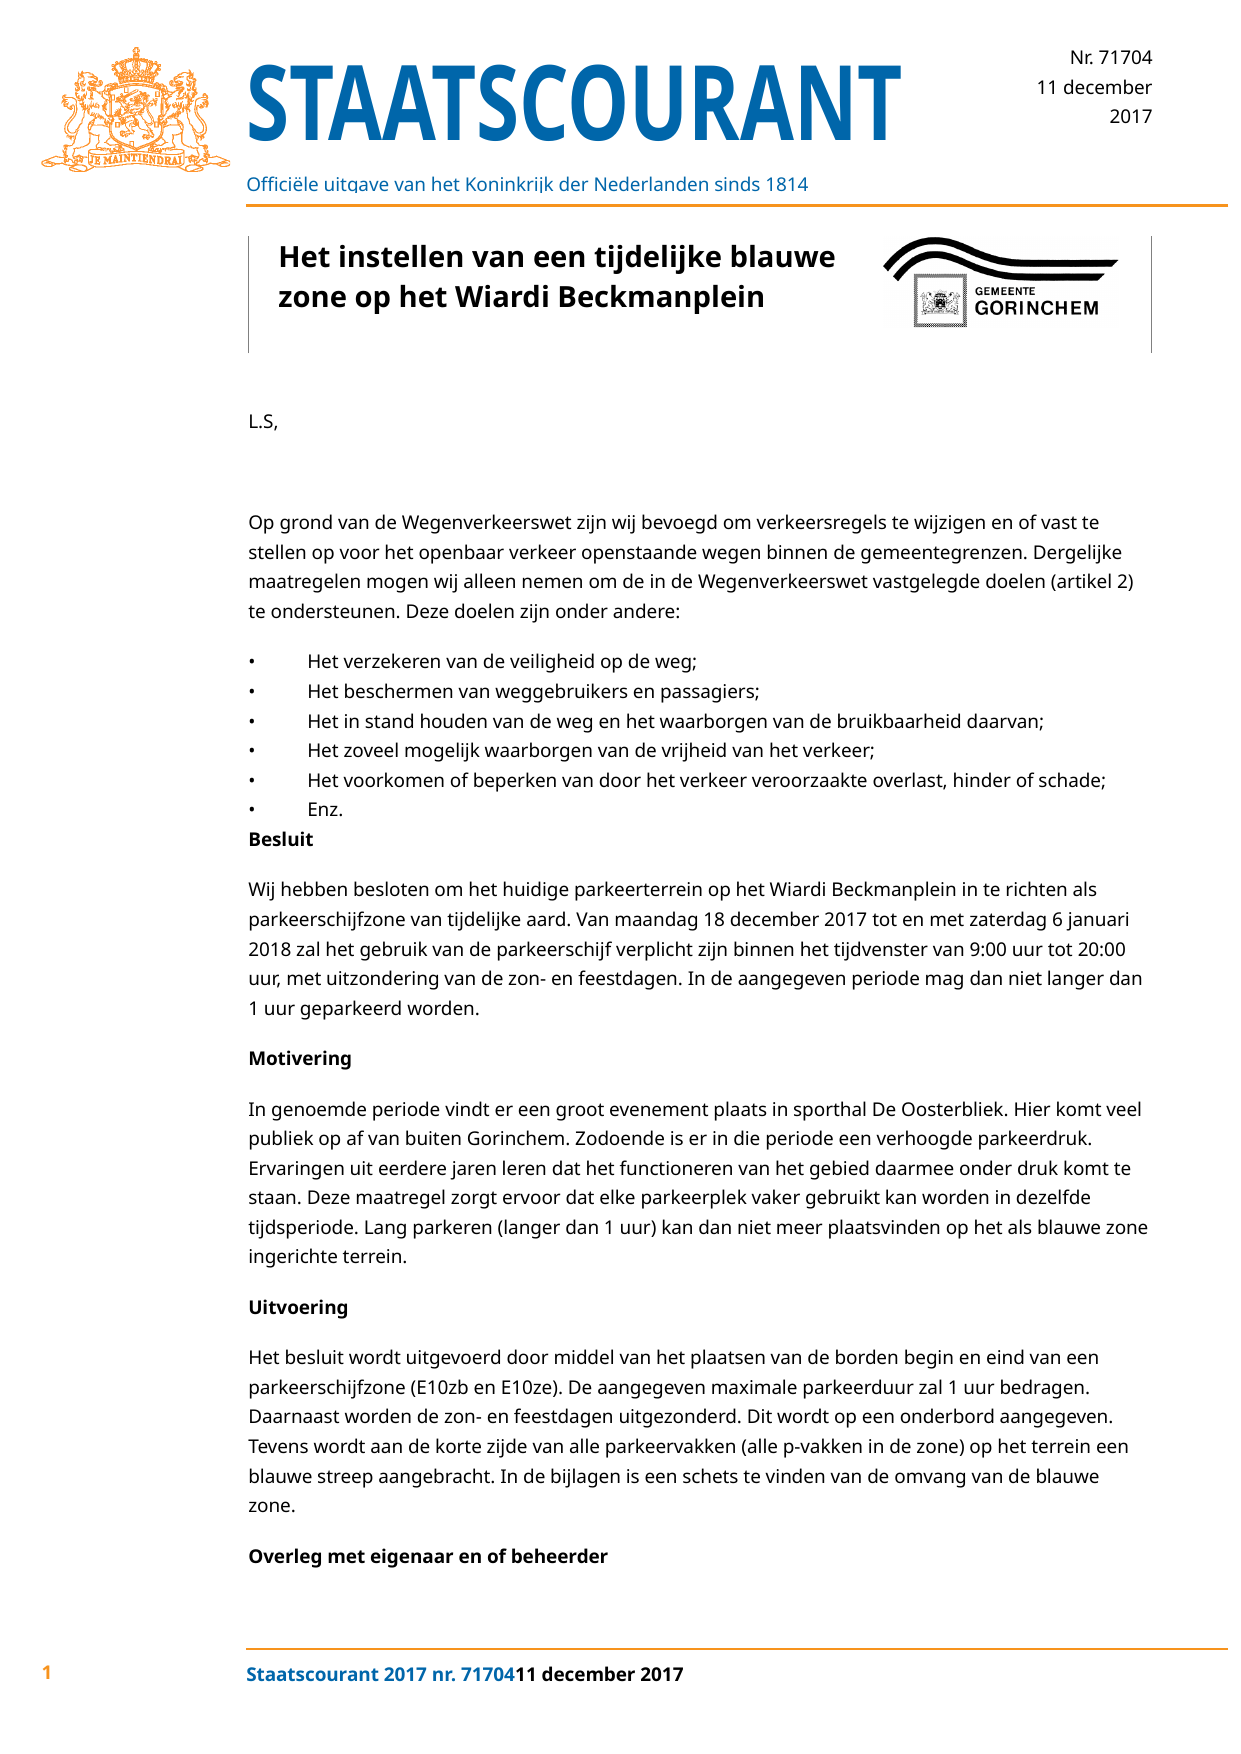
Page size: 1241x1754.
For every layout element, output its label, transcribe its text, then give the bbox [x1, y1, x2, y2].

text Motivering [248, 1045, 1152, 1071]
list Het in stand houden van de weg en het waarborgen van de bruikbaarheid daarvan; [248, 708, 1152, 734]
table_header Het instellen van een tijdelijke blauwe zone op het Wiardi Beckmanplein [249, 236, 850, 353]
text Overleg met eigenaar en of beheerder [248, 1543, 1152, 1569]
text Op grond van de Wegenverkeerswet zijn wij bevoegd om verkeersregels te wijzigen en of vast te stellen op voor het openbaar verkeer openstaande wegen binnen de gemeentegrenzen. Dergelijke maatregelen mogen wij alleen nemen om de in de Wegenverkeerswet vastgelegde doelen (artikel 2) te ondersteunen. Deze doelen zijn onder andere: [248, 509, 1152, 624]
picture [41, 47, 231, 172]
table_header [850, 236, 1151, 353]
list Het voorkomen of beperken van door het verkeer veroorzaakte overlast, hinder of schade; [248, 767, 1152, 793]
text Besluit [248, 826, 1152, 852]
text Het besluit wordt uitgevoerd door middel van het plaatsen van de borden begin en eind van een parkeerschijfzone (E10zb en E10ze). De aangegeven maximale parkeerduur zal 1 uur bedragen. Daarnaast worden de zon- en feestdagen uitgezonderd. Dit wordt op een onderbord aangegeven. Tevens wordt aan de korte zijde van alle parkeervakken (alle p-vakken in de zone) op het terrein een blauwe streep aangebracht. In de bijlagen is een schets te vinden van de omvang van de blauwe zone. [248, 1344, 1152, 1518]
list Het zoveel mogelijk waarborgen van de vrijheid van het verkeer; [248, 737, 1152, 763]
text In genoemde periode vindt er een groot evenement plaats in sporthal De Oosterbliek. Hier komt veel publiek op af van buiten Gorinchem. Zodoende is er in die periode een verhoogde parkeerdruk. Ervaringen uit eerdere jaren leren dat het functioneren van het gebied daarmee onder druk komt te staan. Deze maatregel zorgt ervoor dat elke parkeerplek vaker gebruikt kan worden in dezelfde tijdsperiode. Lang parkeren (langer dan 1 uur) kan dan niet meer plaatsvinden op het als blauwe zone ingerichte terrein. [248, 1096, 1152, 1269]
list Het beschermen van weggebruikers en passagiers; [248, 678, 1152, 704]
list Het verzekeren van de veiligheid op de weg; [248, 649, 1152, 674]
text Wij hebben besloten om het huidige parkeerterrein op het Wiardi Beckmanplein in te richten als parkeerschijfzone van tijdelijke aard. Van maandag 18 december 2017 tot en met zaterdag 6 januari 2018 zal het gebruik van de parkeerschijf verplicht zijn binnen het tijdvenster van 9:00 uur tot 20:00 uur, met uitzondering van de zon- en feestdagen. In de aangegeven periode mag dan niet langer dan 1 uur geparkeerd worden. [248, 877, 1152, 1021]
list Enz. [248, 797, 1152, 822]
text L.S, [248, 409, 1152, 434]
picture [882, 236, 1119, 328]
text Uitvoering [248, 1294, 1152, 1320]
